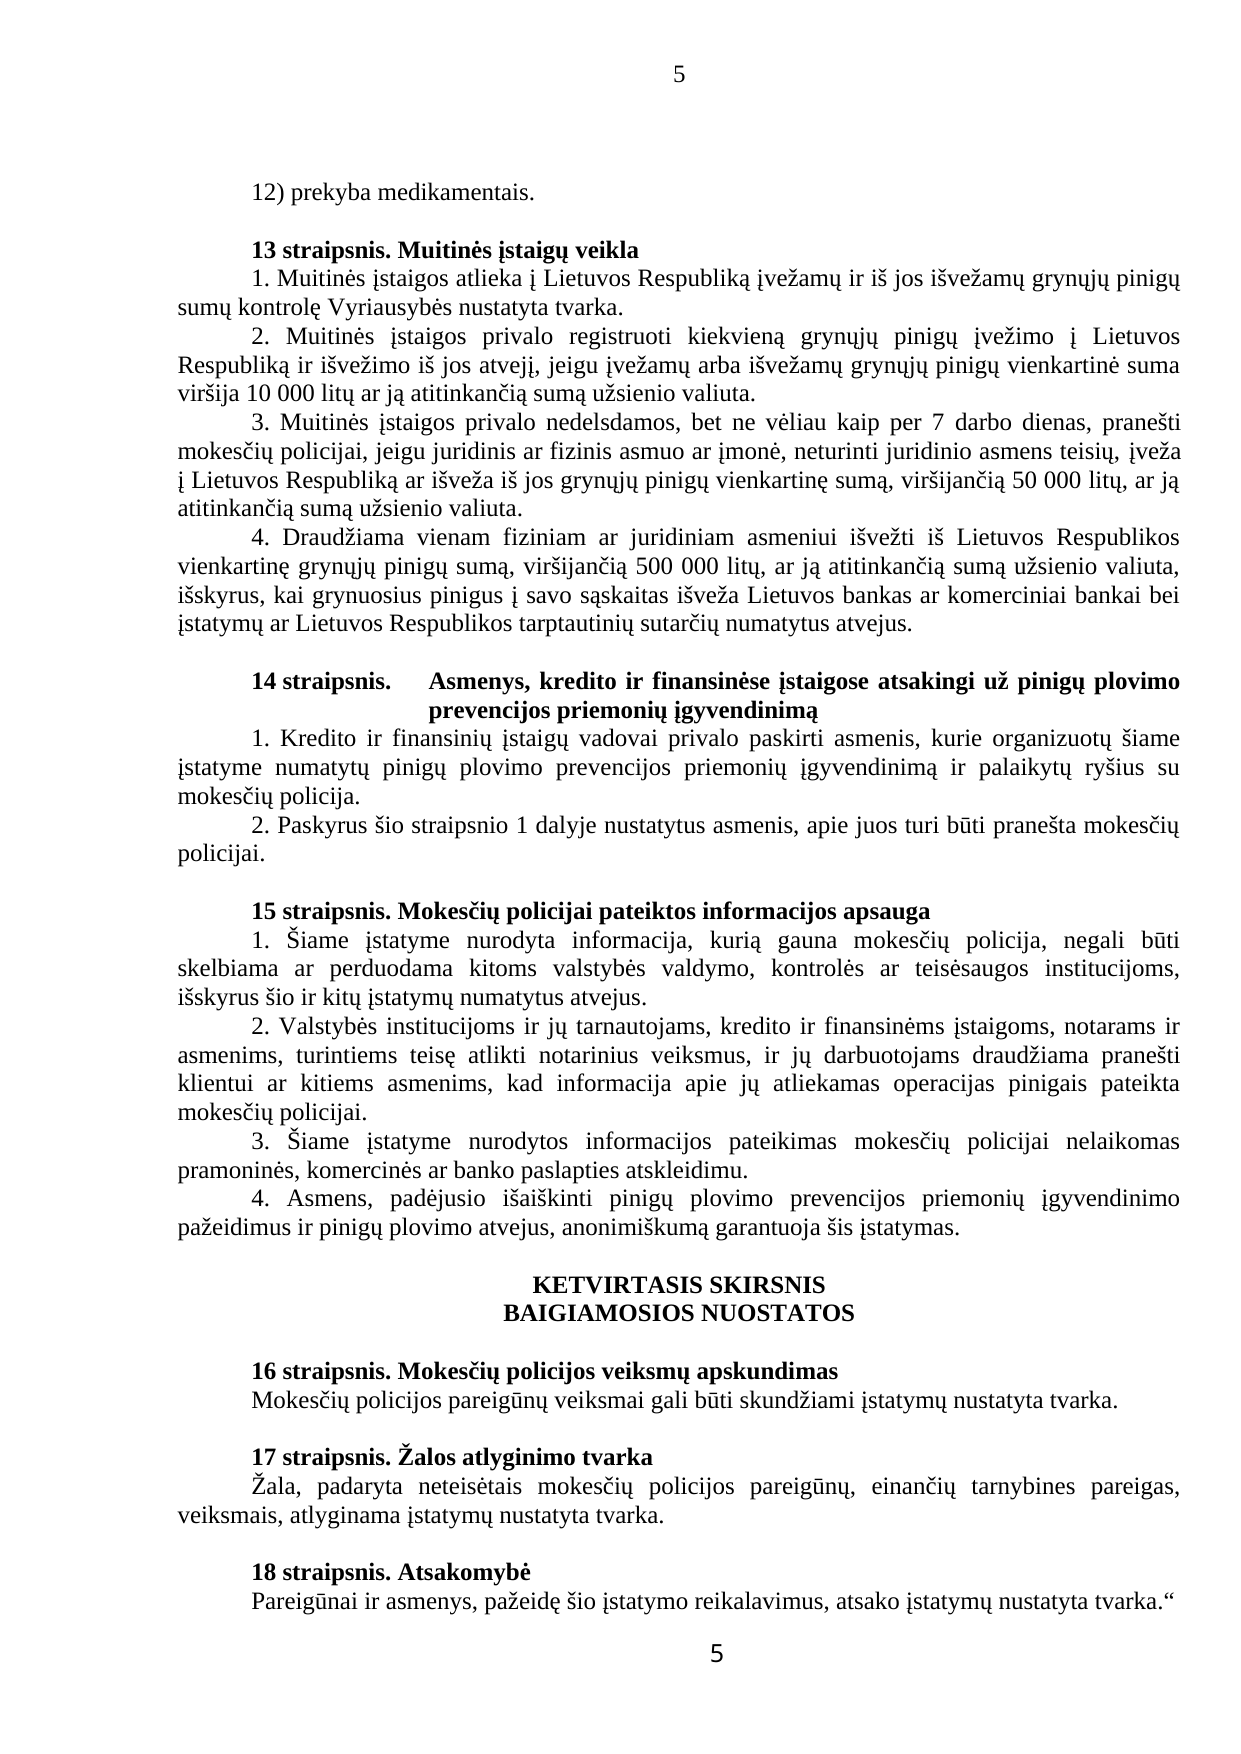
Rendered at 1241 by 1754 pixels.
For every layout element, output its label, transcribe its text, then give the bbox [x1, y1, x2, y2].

text BAIGIAMOSIOS NUOSTATOS [177, 1298, 1181, 1327]
text 16 straipsnis. Mokesčių policijos veiksmų apskundimas [177, 1356, 1181, 1385]
text Žala, padaryta neteisėtais mokesčių policijos pareigūnų, einančių tarnybines pareigas, veiksmais, atlyginama įstatymų nustatyta tvarka. [177, 1471, 1181, 1528]
text 3. Muitinės įstaigos privalo nedelsdamos, bet ne vėliau kaip per 7 darbo dienas, pranešti mokesčių policijai, jeigu juridinis ar fizinis asmuo ar įmonė, neturinti juridinio asmens teisių, įveža į Lietuvos Respubliką ar išveža iš jos grynųjų pinigų vienkartinę sumą, viršijančią 50 000 litų, ar ją atitinkančią sumą užsienio valiuta. [177, 407, 1181, 522]
text 17 straipsnis. Žalos atlyginimo tvarka [177, 1442, 1181, 1471]
text 1. Kredito ir finansinių įstaigų vadovai privalo paskirti asmenis, kurie organizuotų šiame įstatyme numatytų pinigų plovimo prevencijos priemonių įgyvendinimą ir palaikytų ryšius su mokesčių policija. [177, 723, 1181, 810]
text 4. Asmens, padėjusio išaiškinti pinigų plovimo prevencijos priemonių įgyvendinimo pažeidimus ir pinigų plovimo atvejus, anonimiškumą garantuoja šis įstatymas. [177, 1183, 1181, 1241]
text 13 straipsnis. Muitinės įstaigų veikla [177, 235, 1181, 263]
text 1. Šiame įstatyme nurodyta informacija, kurią gauna mokesčių policija, negali būti skelbiama ar perduodama kitoms valstybės valdymo, kontrolės ar teisėsaugos institucijoms, išskyrus šio ir kitų įstatymų numatytus atvejus. [177, 925, 1181, 1011]
text 3. Šiame įstatyme nurodytos informacijos pateikimas mokesčių policijai nelaikomas pramoninės, komercinės ar banko paslapties atskleidimu. [177, 1126, 1181, 1183]
text KETVIRTASIS SKIRSNIS [177, 1270, 1181, 1298]
text Mokesčių policijos pareigūnų veiksmai gali būti skundžiami įstatymų nustatyta tvarka. [177, 1385, 1181, 1413]
text 18 straipsnis. Atsakomybė [177, 1557, 1181, 1586]
text 14 straipsnis. Asmenys, kredito ir finansinėse įstaigose atsakingi už pinigų plovimo prevencijos priemonių įgyvendinimą [251, 666, 1181, 723]
text 12) prekyba medikamentais. [177, 177, 1181, 206]
text Pareigūnai ir asmenys, pažeidę šio įstatymo reikalavimus, atsako įstatymų nustatyta tvarka.“ [177, 1586, 1181, 1615]
text 2. Valstybės institucijoms ir jų tarnautojams, kredito ir finansinėms įstaigoms, notarams ir asmenims, turintiems teisę atlikti notarinius veiksmus, ir jų darbuotojams draudžiama pranešti klientui ar kitiems asmenims, kad informacija apie jų atliekamas operacijas pinigais pateikta mokesčių policijai. [177, 1011, 1181, 1126]
text 15 straipsnis. Mokesčių policijai pateiktos informacijos apsauga [177, 896, 1181, 925]
text 1. Muitinės įstaigos atlieka į Lietuvos Respubliką įvežamų ir iš jos išvežamų grynųjų pinigų sumų kontrolę Vyriausybės nustatyta tvarka. [177, 263, 1181, 321]
text 2. Paskyrus šio straipsnio 1 dalyje nustatytus asmenis, apie juos turi būti pranešta mokesčių policijai. [177, 810, 1181, 867]
text 4. Draudžiama vienam fiziniam ar juridiniam asmeniui išvežti iš Lietuvos Respublikos vienkartinę grynųjų pinigų sumą, viršijančią 500 000 litų, ar ją atitinkančią sumą užsienio valiuta, išskyrus, kai grynuosius pinigus į savo sąskaitas išveža Lietuvos bankas ar komerciniai bankai bei įstatymų ar Lietuvos Respublikos tarptautinių sutarčių numatytus atvejus. [177, 522, 1181, 637]
text 2. Muitinės įstaigos privalo registruoti kiekvieną grynųjų pinigų įvežimo į Lietuvos Respubliką ir išvežimo iš jos atvejį, jeigu įvežamų arba išvežamų grynųjų pinigų vienkartinė suma viršija 10 000 litų ar ją atitinkančią sumą užsienio valiuta. [177, 321, 1181, 407]
